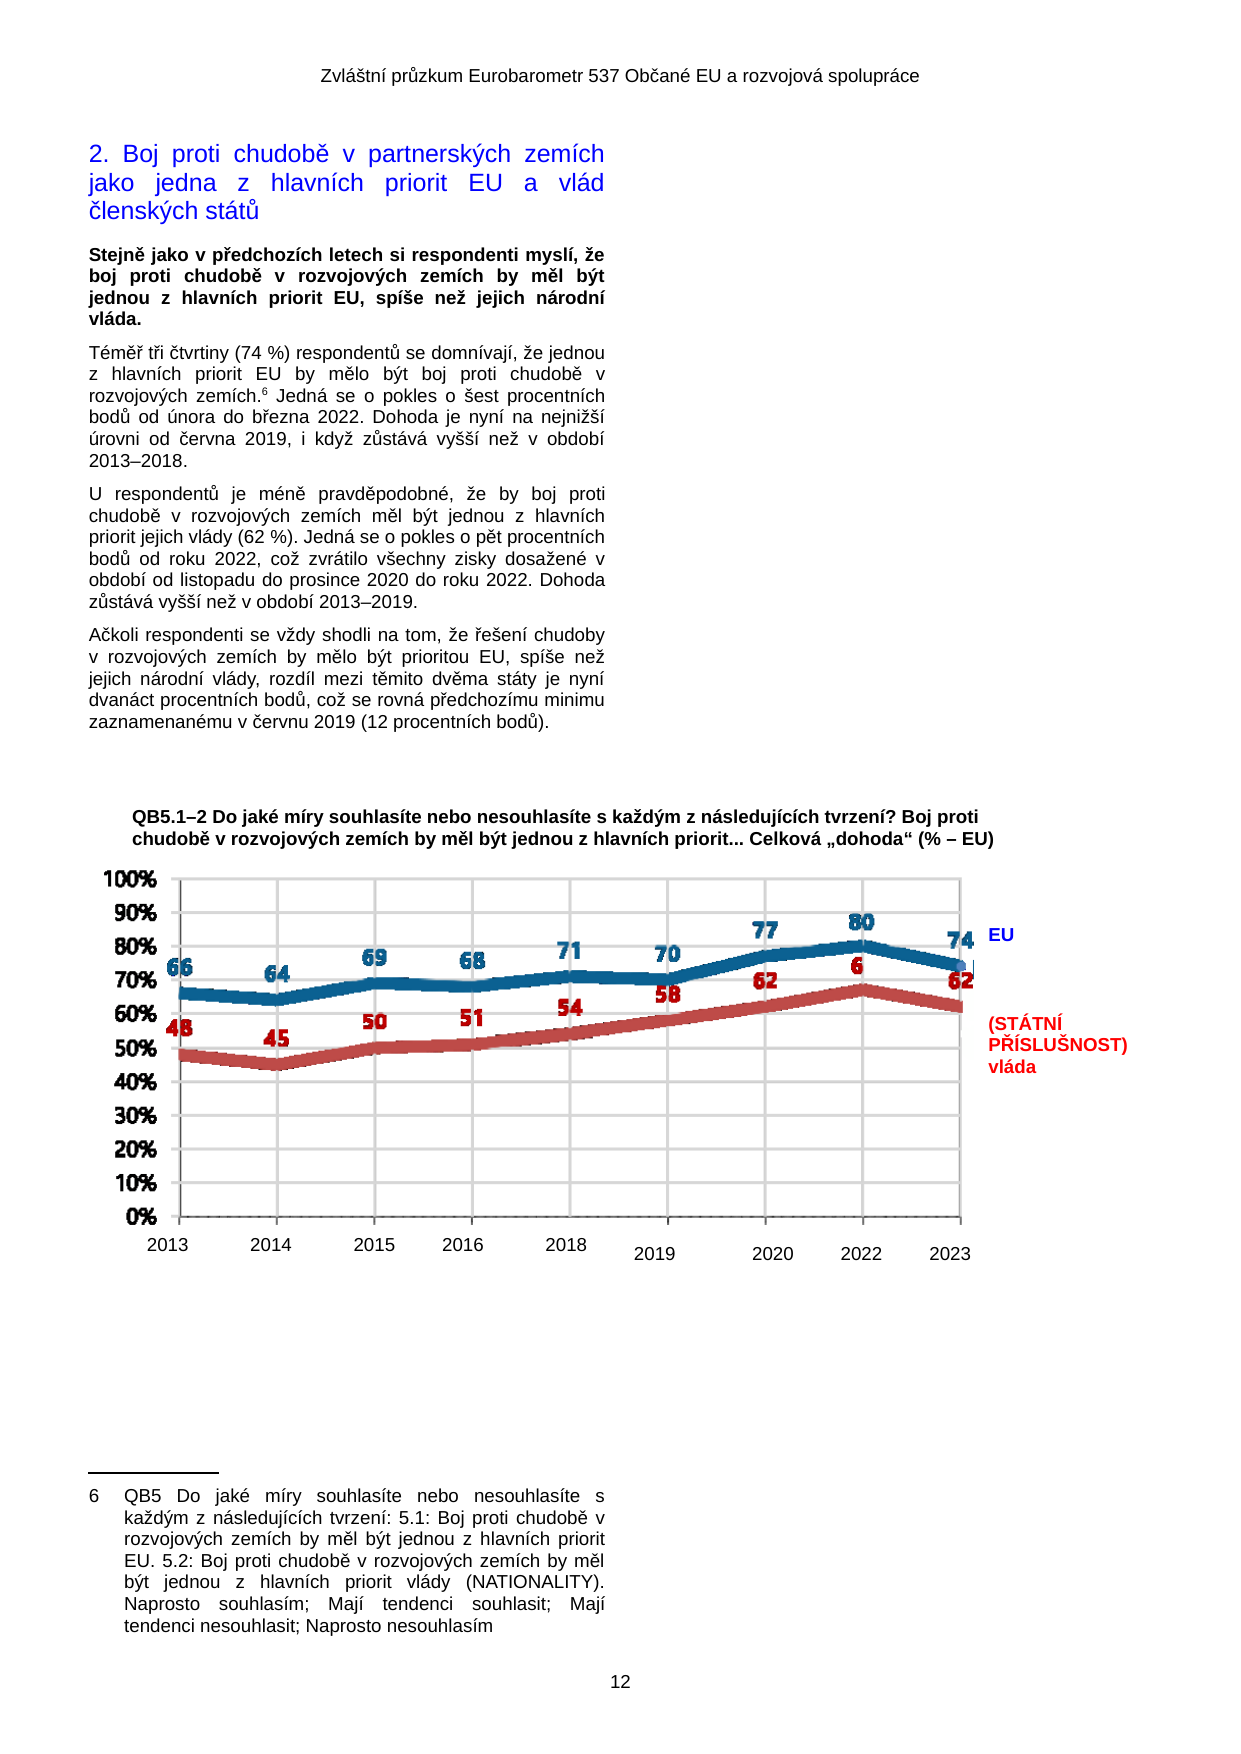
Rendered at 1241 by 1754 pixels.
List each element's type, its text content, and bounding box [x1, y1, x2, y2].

text Stejně jako v předchozích letech si respondenti myslí, že boj proti chudobě v rozvojových zemích by měl být jednou z hlavních priorit EU, spíše než jejich národní vláda. [88, 243, 605, 330]
text QB5 Do jaké míry souhlasíte nebo nesouhlasíte s každým z následujících tvrzení: 5.1: Boj proti chudobě v rozvojových zemích by měl být jednou z hlavních priorit EU. 5.2: Boj proti chudobě v rozvojových zemích by měl být jednou z hlavních priorit vlády (NATIONALITY). Naprosto souhlasím; Mají tendenci souhlasit; Mají tendenci nesouhlasit; Naprosto nesouhlasím [88, 1485, 605, 1636]
picture [102, 857, 974, 1227]
text U respondentů je méně pravděpodobné, že by boj proti chudobě v rozvojových zemích měl být jednou z hlavních priorit jejich vlády (62 %). Jedná se o pokles o pět procentních bodů od roku 2022, což zvrátilo všechny zisky dosažené v období od listopadu do prosince 2020 do roku 2022. Dohoda zůstává vyšší než v období 2013–2019. [88, 483, 605, 612]
subtitle 2. Boj proti chudobě v partnerských zemích jako jedna z hlavních priorit EU a vlád členských států [88, 139, 605, 225]
text Téměř tři čtvrtiny (74 %) respondentů se domnívají, že jednou z hlavních priorit EU by mělo být boj proti chudobě v rozvojových zemích. Jedná se o pokles o šest procentních bodů od února do března 2022. Dohoda je nyní na nejnižší úrovni od června 2019, i když zůstává vyšší než v období 2013–2018. [88, 342, 605, 471]
text Ačkoli respondenti se vždy shodli na tom, že řešení chudoby v rozvojových zemích by mělo být prioritou EU, spíše než jejich národní vlády, rozdíl mezi těmito dvěma státy je nyní dvanáct procentních bodů, což se rovná předchozímu minimu zaznamenanému v červnu 2019 (12 procentních bodů). [88, 624, 605, 732]
